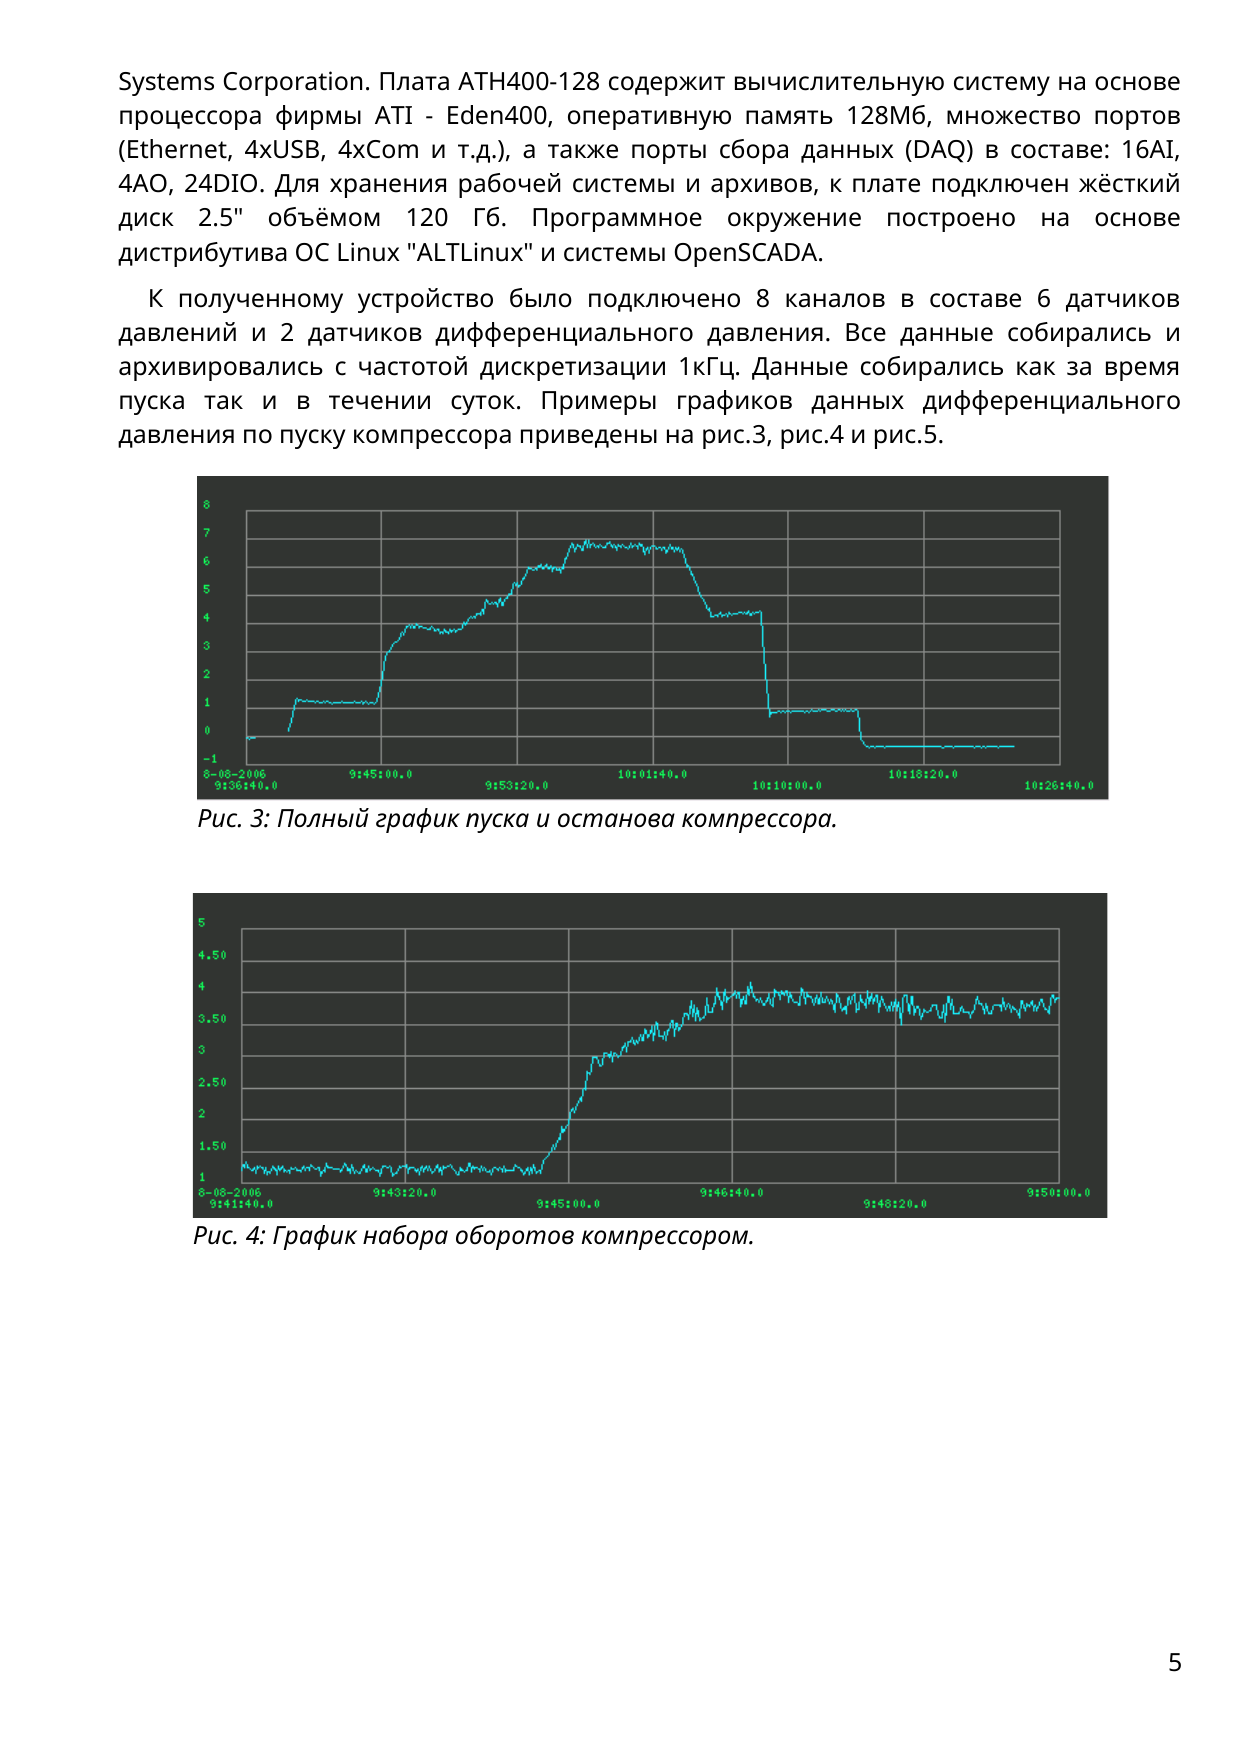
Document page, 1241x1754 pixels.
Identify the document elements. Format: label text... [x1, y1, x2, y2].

text Рис. 4: График набора оборотов компрессором. [193, 1218, 1107, 1252]
text К полученному устройство было подключено 8 каналов в составе 6 датчиков давлений и 2 датчиков дифференциального давления. Все данные собирались и архивировались с частотой дискретизации 1кГц. Данные собирались как за время пуска так и в течении суток. Примеры графиков данных дифференциального давления по пуску компрессора приведены на рис.3, рис.4 и рис.5. [118, 281, 1182, 451]
picture [192, 893, 1108, 1218]
text Systems Corporation. Плата ATH400-128 содержит вычислительную систему на основе процессора фирмы ATI - Eden400, оперативную память 128Мб, множество портов (Ethernet, 4xUSB, 4xCom и т.д.), а также порты сбора данных (DAQ) в составе: 16AI, 4AO, 24DIO. Для хранения рабочей системы и архивов, к плате подключен жёсткий диск 2.5" объёмом 120 Гб. Программное окружение построено на основе дистрибутива ОС Linux "ALTLinux" и системы OpenSCADA. [118, 64, 1182, 268]
text Рис. 3: Полный график пуска и останова компрессора. [197, 801, 1103, 834]
picture [197, 476, 1110, 801]
